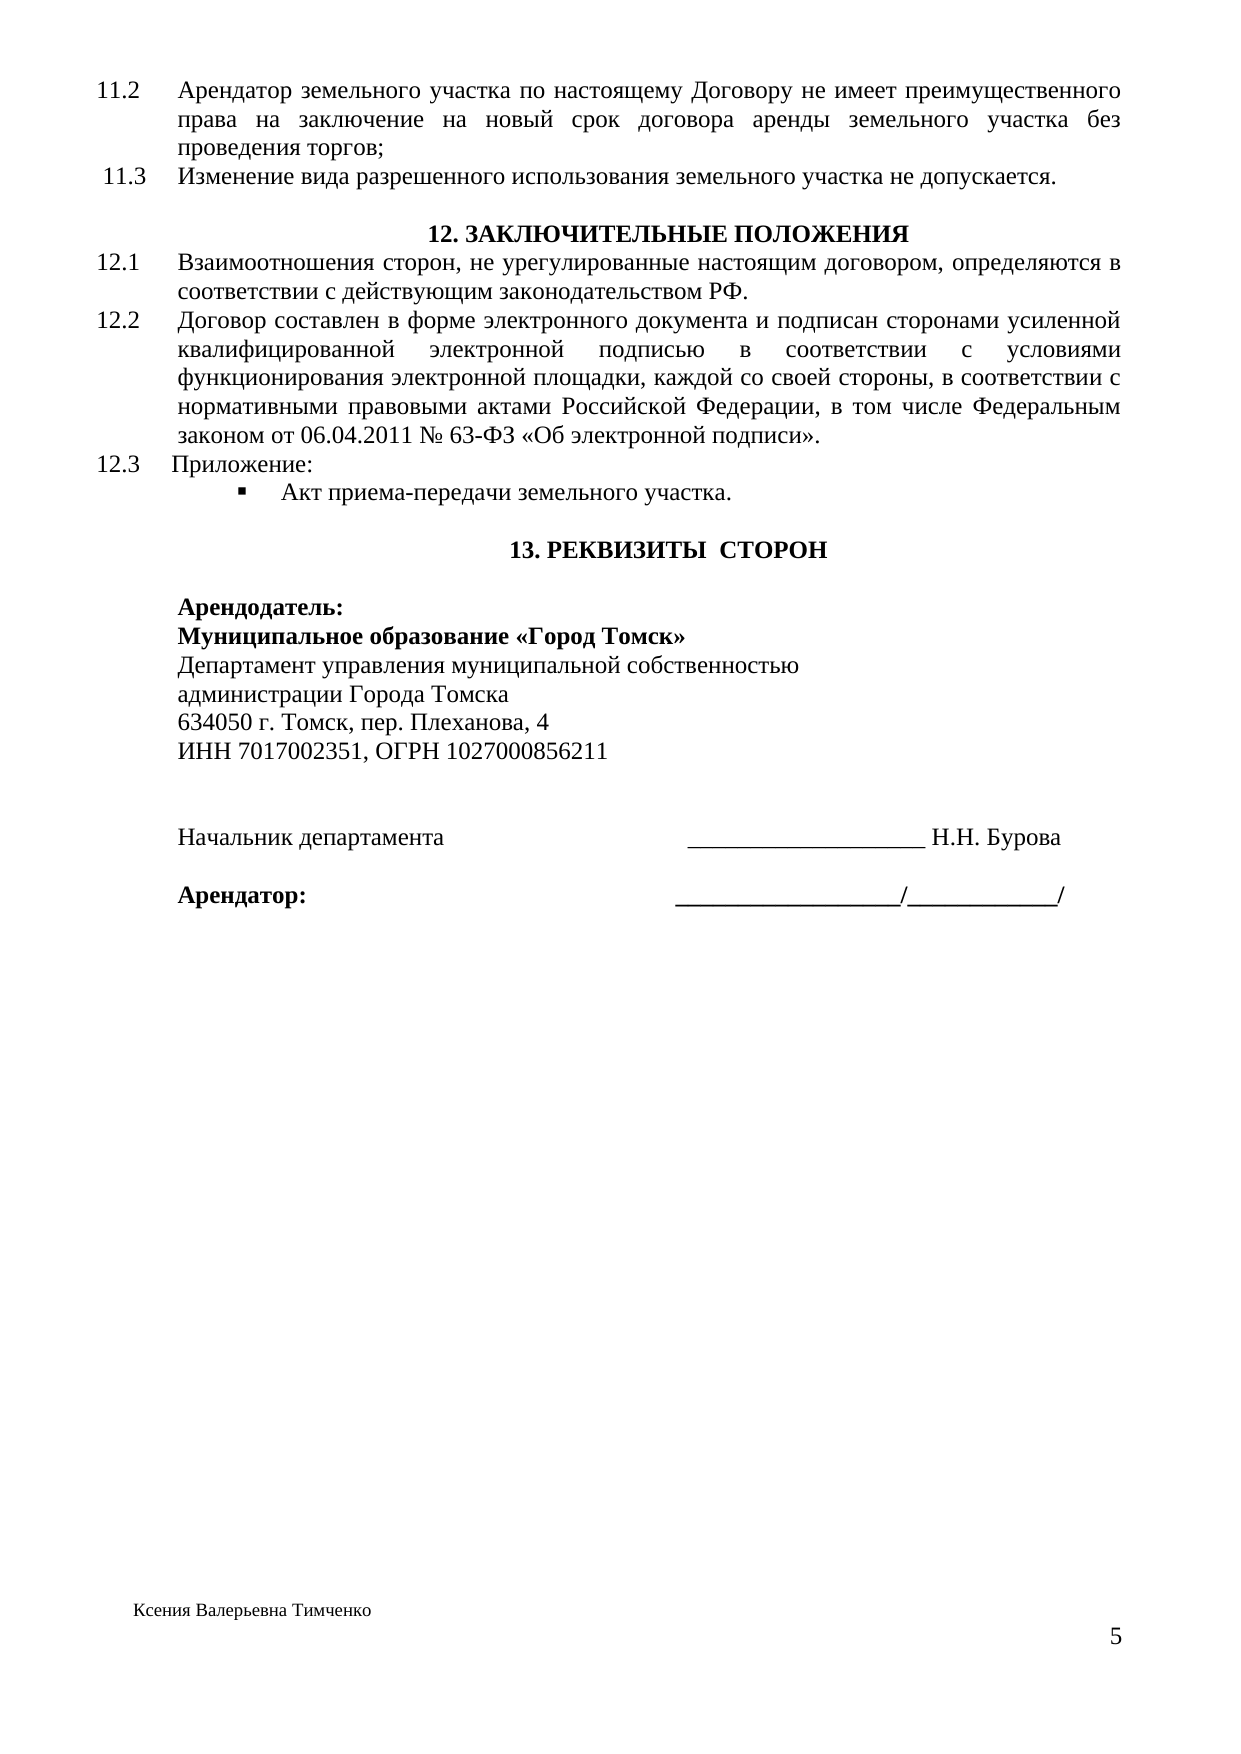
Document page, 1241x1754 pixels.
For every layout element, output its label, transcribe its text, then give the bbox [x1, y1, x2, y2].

list Акт приема-передачи земельного участка. [236, 477, 1122, 506]
text администрации Города Томска [177, 679, 1122, 707]
text Муниципальное образование «Город Томск» [177, 621, 1122, 650]
text Арендатор: __________________/____________/ [177, 880, 1122, 909]
list РЕКВИЗИТЫ СТОРОН [215, 535, 1122, 564]
list Договор составлен в форме электронного документа и подписан сторонами усиленной квалифицированной электронной подписью в соответствии с условиями функционирования электронной площадки, каждой со своей стороны, в соответствии с нормативными правовыми актами Российской Федерации, в том числе Федеральным законом от 06.04.2011 № 63-ФЗ «Об электронной подписи». [96, 305, 1122, 449]
list Взаимоотношения сторон, не урегулированные настоящим договором, определяются в соответствии с действующим законодательством РФ. [96, 247, 1122, 305]
list Приложение: [96, 449, 1122, 477]
list ЗАКЛЮЧИТЕЛЬНЫЕ ПОЛОЖЕНИЯ [215, 219, 1122, 247]
list Арендатор земельного участка по настоящему Договору не имеет преимущественного права на заключение на новый срок договора аренды земельного участка без проведения торгов; [96, 75, 1122, 161]
text ИНН 7017002351, ОГРН 1027000856211 [177, 736, 1122, 765]
text Ксения Валерьевна Тимченко [133, 1599, 1122, 1620]
text 634050 г. Томск, пер. Плеханова, 4 [177, 707, 1122, 736]
text Начальник департамента ___________________ Н.Н. Бурова [177, 822, 1122, 851]
text Арендодатель: [177, 592, 1122, 621]
list Изменение вида разрешенного использования земельного участка не допускается. [102, 161, 1122, 190]
text Департамент управления муниципальной собственностью [177, 650, 1122, 679]
